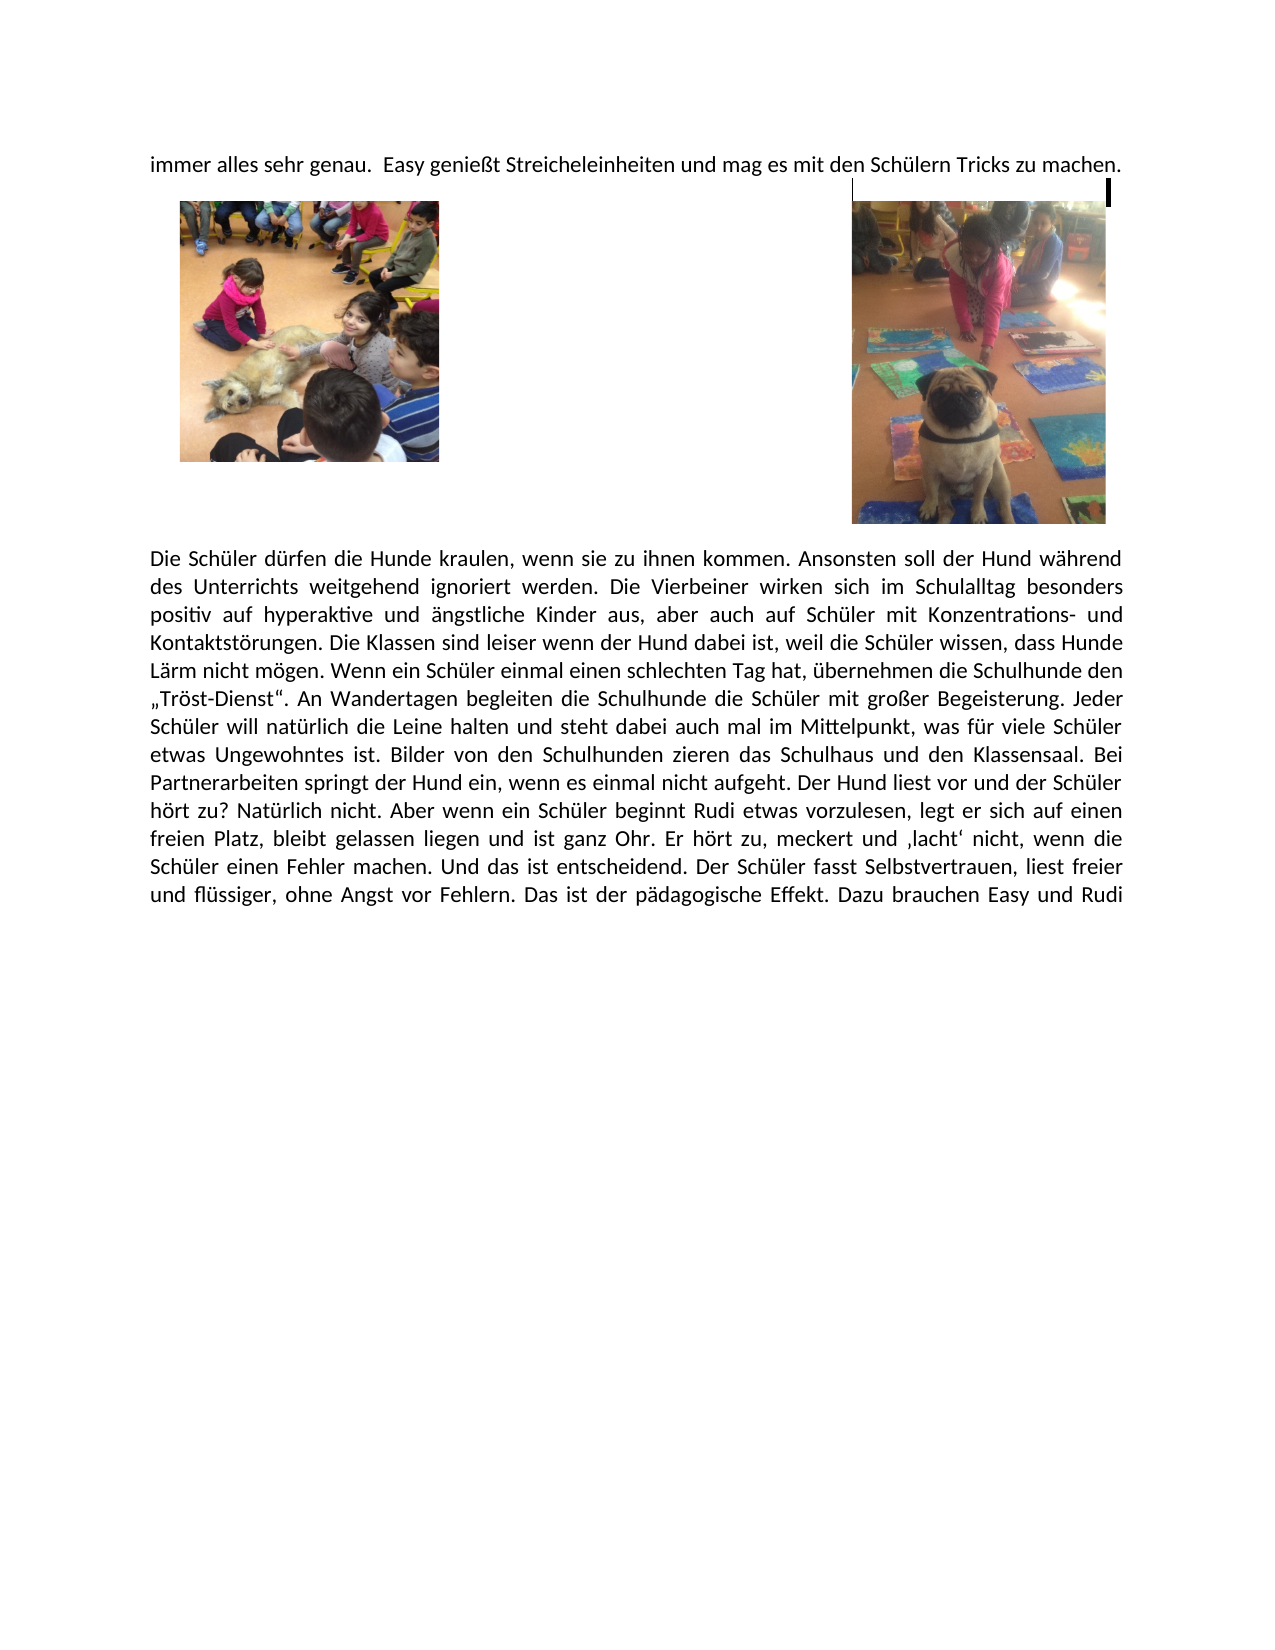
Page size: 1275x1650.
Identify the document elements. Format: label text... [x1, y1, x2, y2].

text Was heißt das aber nun für die Schule? Wie funktioniert das im Alltag? Sowohl Easy als auch Rudi begleiten Frau Kriz an ausgewählten Tagen in die Schule. Die Hunde gehen mit in den Unterricht und verhalten sich dort unauffällig. Rudi liebt es, in der Hundestunde Aktionspiele zu spielen und beobachtet immer alles sehr genau. Easy genießt Streicheleinheiten und mag es mit den Schülern Tricks zu machen. RRudidlskfhkdgnklanglsknflkwhgku Rdi sasasas [150, 150, 1125, 523]
text Die Schüler dürfen die Hunde kraulen, wenn sie zu ihnen kommen. Ansonsten soll der Hund während des Unterrichts weitgehend ignoriert werden. Die Vierbeiner wirken sich im Schulalltag besonders positiv auf hyperaktive und ängstliche Kinder aus, aber auch auf Schüler mit Konzentrations- und Kontaktstörungen. Die Klassen sind leiser wenn der Hund dabei ist, weil die Schüler wissen, dass Hunde Lärm nicht mögen. Wenn ein Schüler einmal einen schlechten Tag hat, übernehmen die Schulhunde den „Tröst-Dienst“. An Wandertagen begleiten die Schulhunde die Schüler mit großer Begeisterung. Jeder Schüler will natürlich die Leine halten und steht dabei auch mal im Mittelpunkt, was für viele Schüler etwas Ungewohntes ist. Bilder von den Schulhunden zieren das Schulhaus und den Klassensaal. Bei Partnerarbeiten springt der Hund ein, wenn es einmal nicht aufgeht. Der Hund liest vor und der Schüler hört zu? Natürlich nicht. Aber wenn ein Schüler beginnt Rudi etwas vorzulesen, legt er sich auf einen freien Platz, bleibt gelassen liegen und ist ganz Ohr. Er hört zu, meckert und ‚lacht‘ nicht, wenn die Schüler einen Fehler machen. Und das ist entscheidend. Der Schüler fasst Selbstvertrauen, liest freier und flüssiger, ohne Angst vor Fehlern. Das ist der pädagogische Effekt. Dazu brauchen Easy und Rudi [150, 544, 1125, 908]
